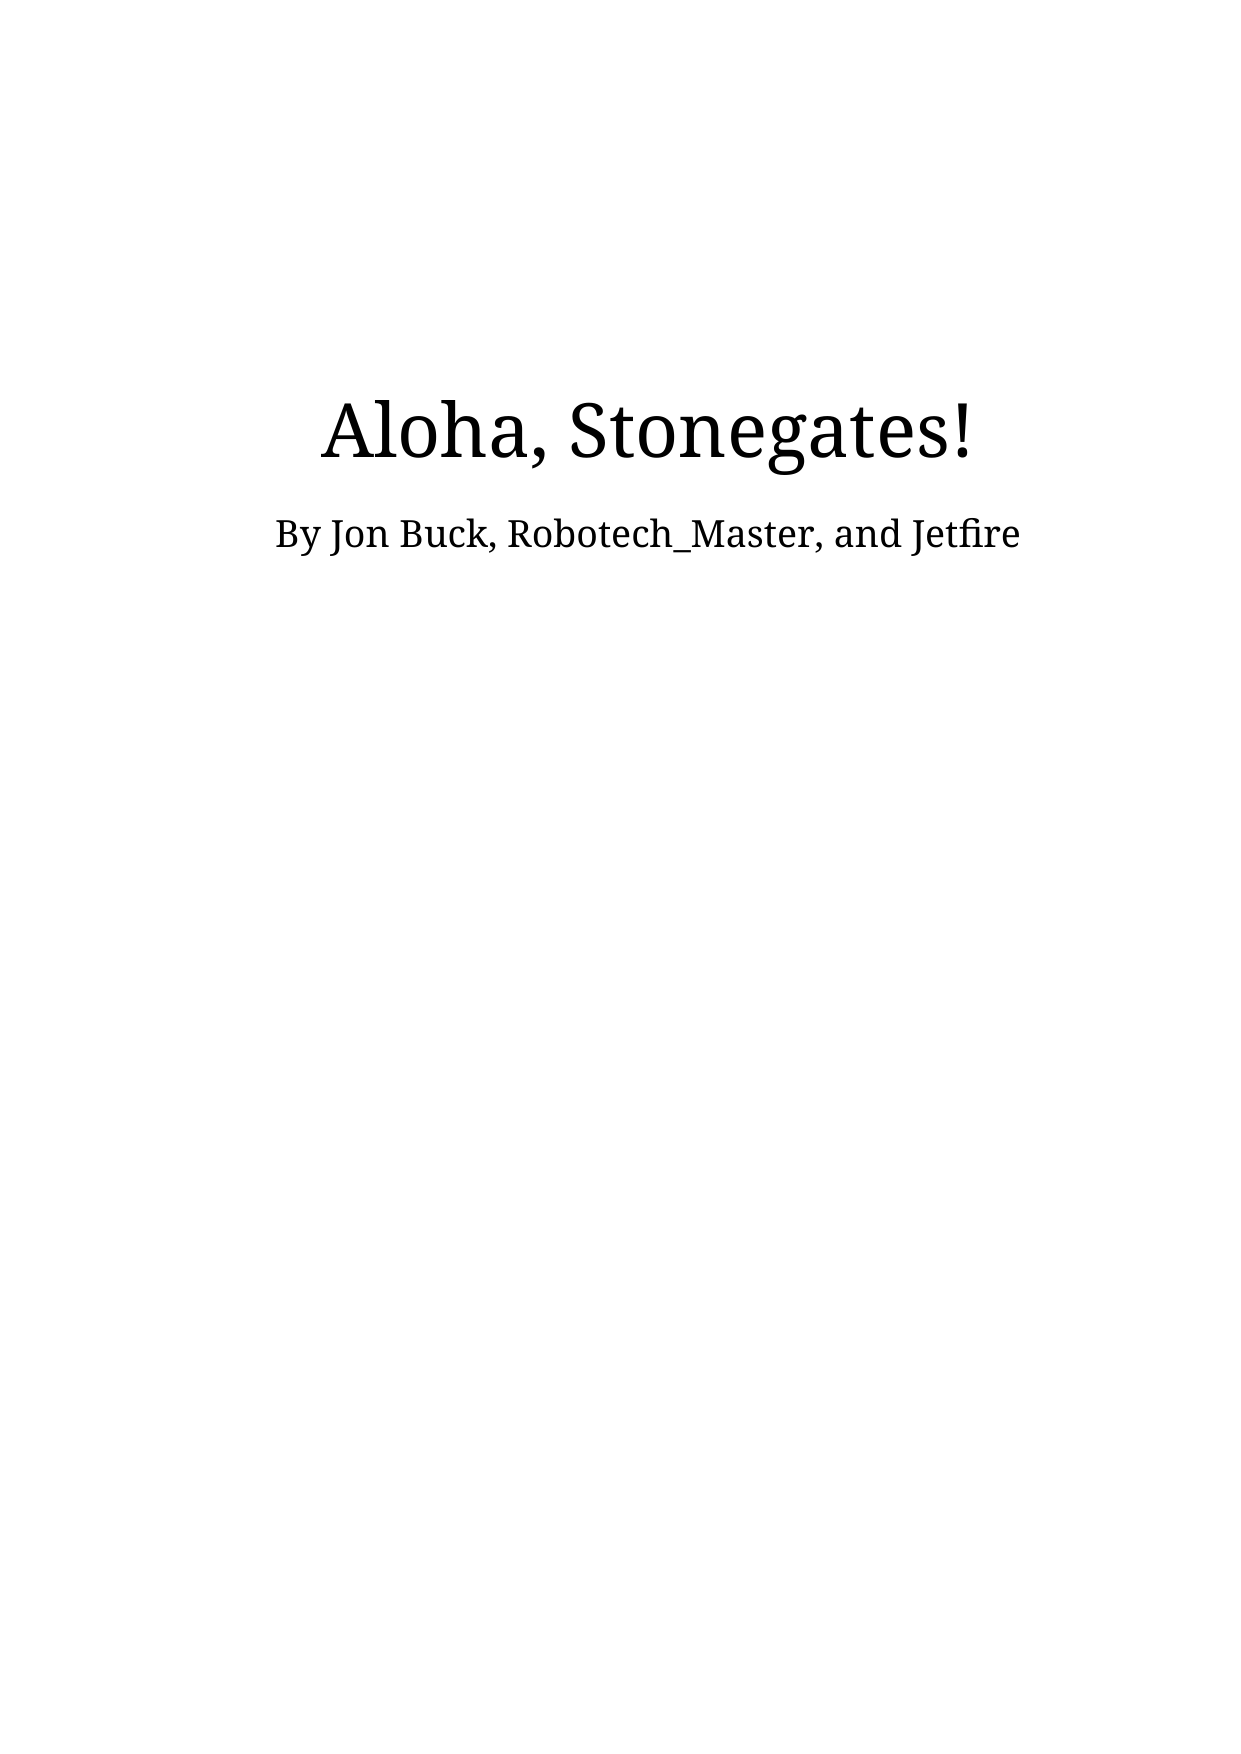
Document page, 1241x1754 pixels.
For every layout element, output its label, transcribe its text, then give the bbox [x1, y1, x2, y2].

text By Jon Buck, Robotech_Master, and Jetfire [118, 508, 1122, 559]
text Aloha, Stonegates! [118, 377, 1122, 479]
